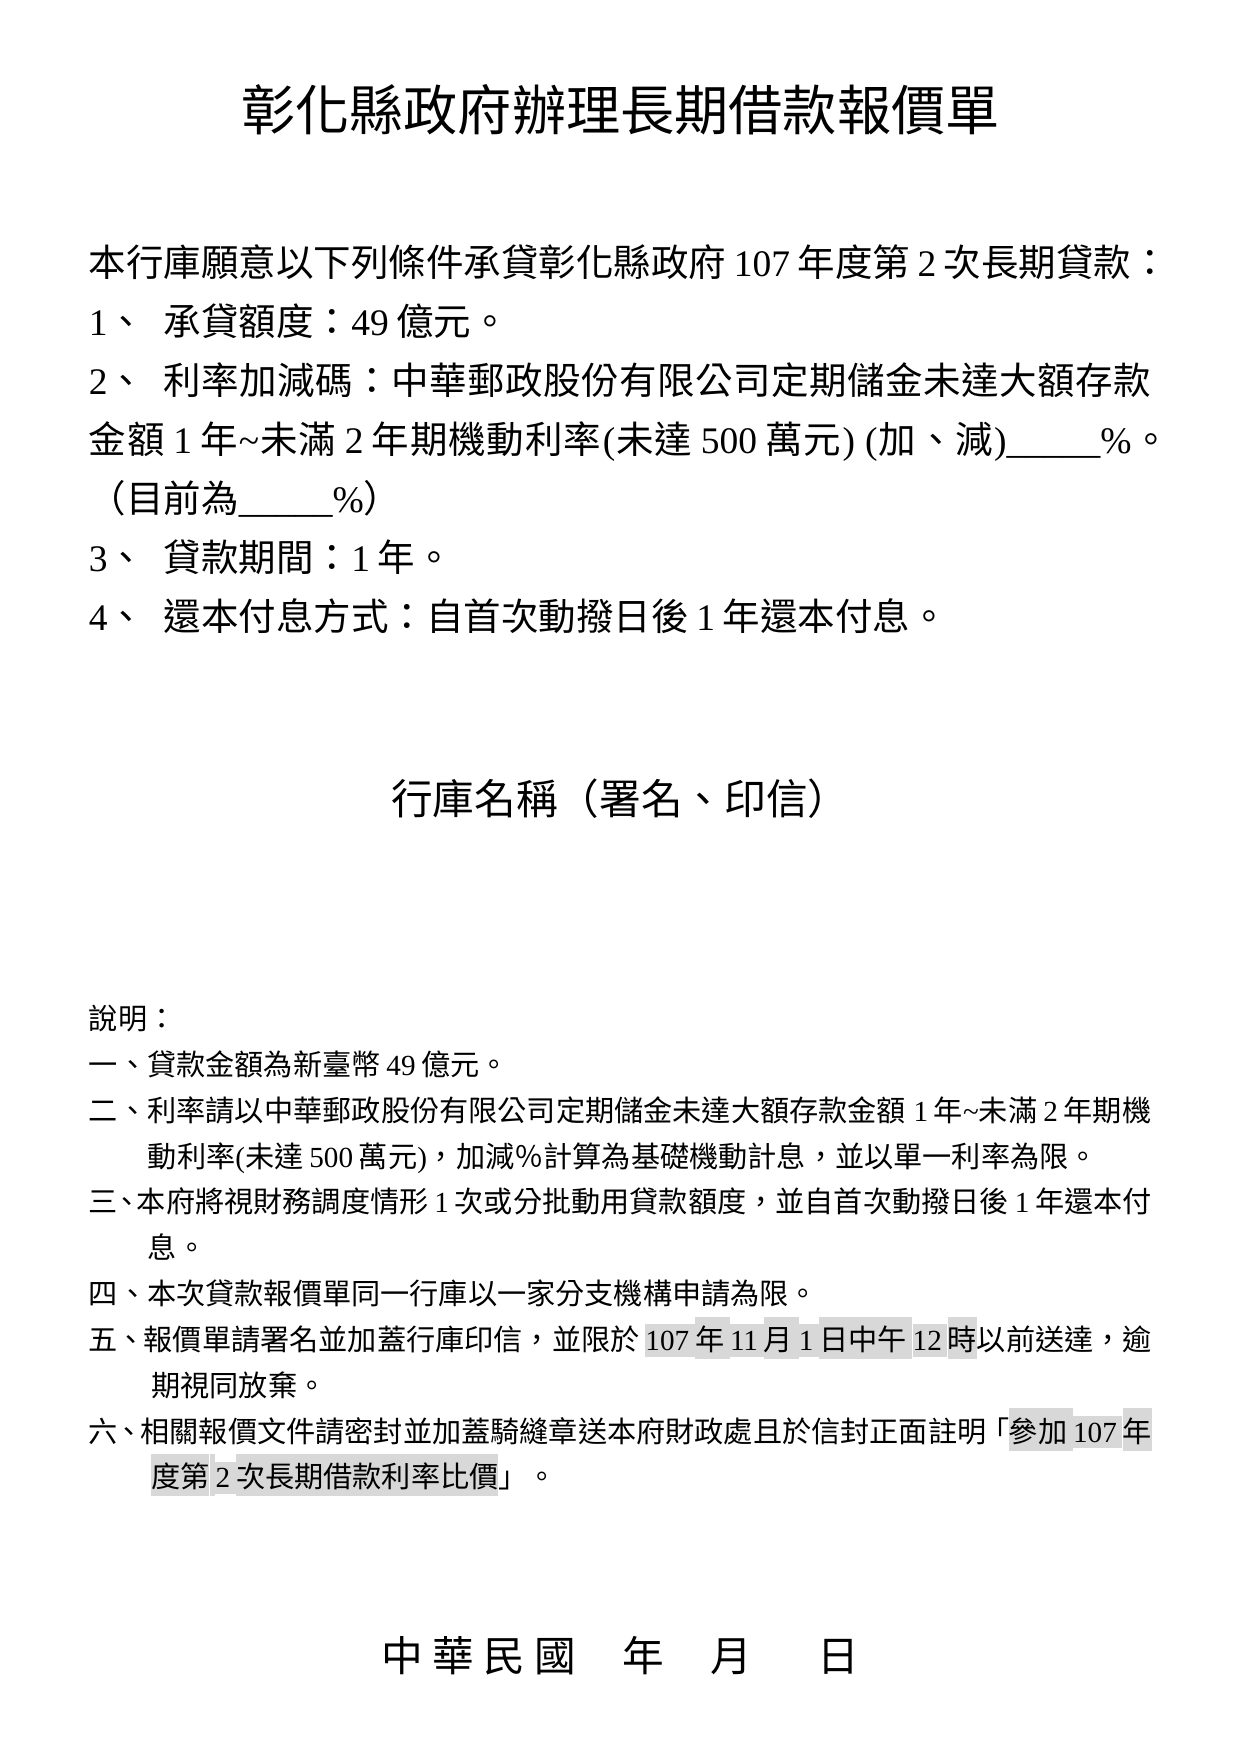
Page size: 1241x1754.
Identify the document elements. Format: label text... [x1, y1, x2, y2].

list 貸款期間：1年。 [89, 524, 1152, 583]
text 說明： [89, 993, 1152, 1039]
text 三、本府將視財務調度情形1次或分批動用貸款額度，並自首次動撥日後1年還本付息。 [89, 1176, 1152, 1268]
list 利率加減碼：中華郵政股份有限公司定期儲金未達大額存款金額1年~未滿2年期機動利率(未達500萬元) (加、減)_____%。（目前為_____%） [89, 347, 1152, 524]
text 二、利率請以中華郵政股份有限公司定期儲金未達大額存款金額1年~未滿2年期機動利率(未達500萬元)，加減％計算為基礎機動計息，並以單一利率為限。 [89, 1084, 1152, 1176]
text 彰化縣政府辦理長期借款報價單 [89, 88, 1152, 141]
text 中 華 民 國 年 月 日 [89, 1634, 1152, 1680]
text 六、相關報價文件請密封並加蓋騎縫章送本府財政處且於信封正面註明「參加107年度第2次長期借款利率比價」。 [89, 1405, 1152, 1497]
text 一、貸款金額為新臺幣49億元。 [89, 1039, 1152, 1084]
text 四、本次貸款報價單同一行庫以一家分支機構申請為限。 [89, 1268, 1152, 1314]
list 承貸額度：49億元。 [89, 288, 1152, 347]
text 五、報價單請署名並加蓋行庫印信，並限於107年11月1日中午12時以前送達，逾期視同放棄。 [89, 1314, 1152, 1405]
list 還本付息方式：自首次動撥日後1年還本付息。 [89, 583, 1152, 643]
text 行庫名稱（署名、印信） [89, 766, 1152, 826]
text 本行庫願意以下列條件承貸彰化縣政府107年度第2次長期貸款： [89, 229, 1152, 288]
